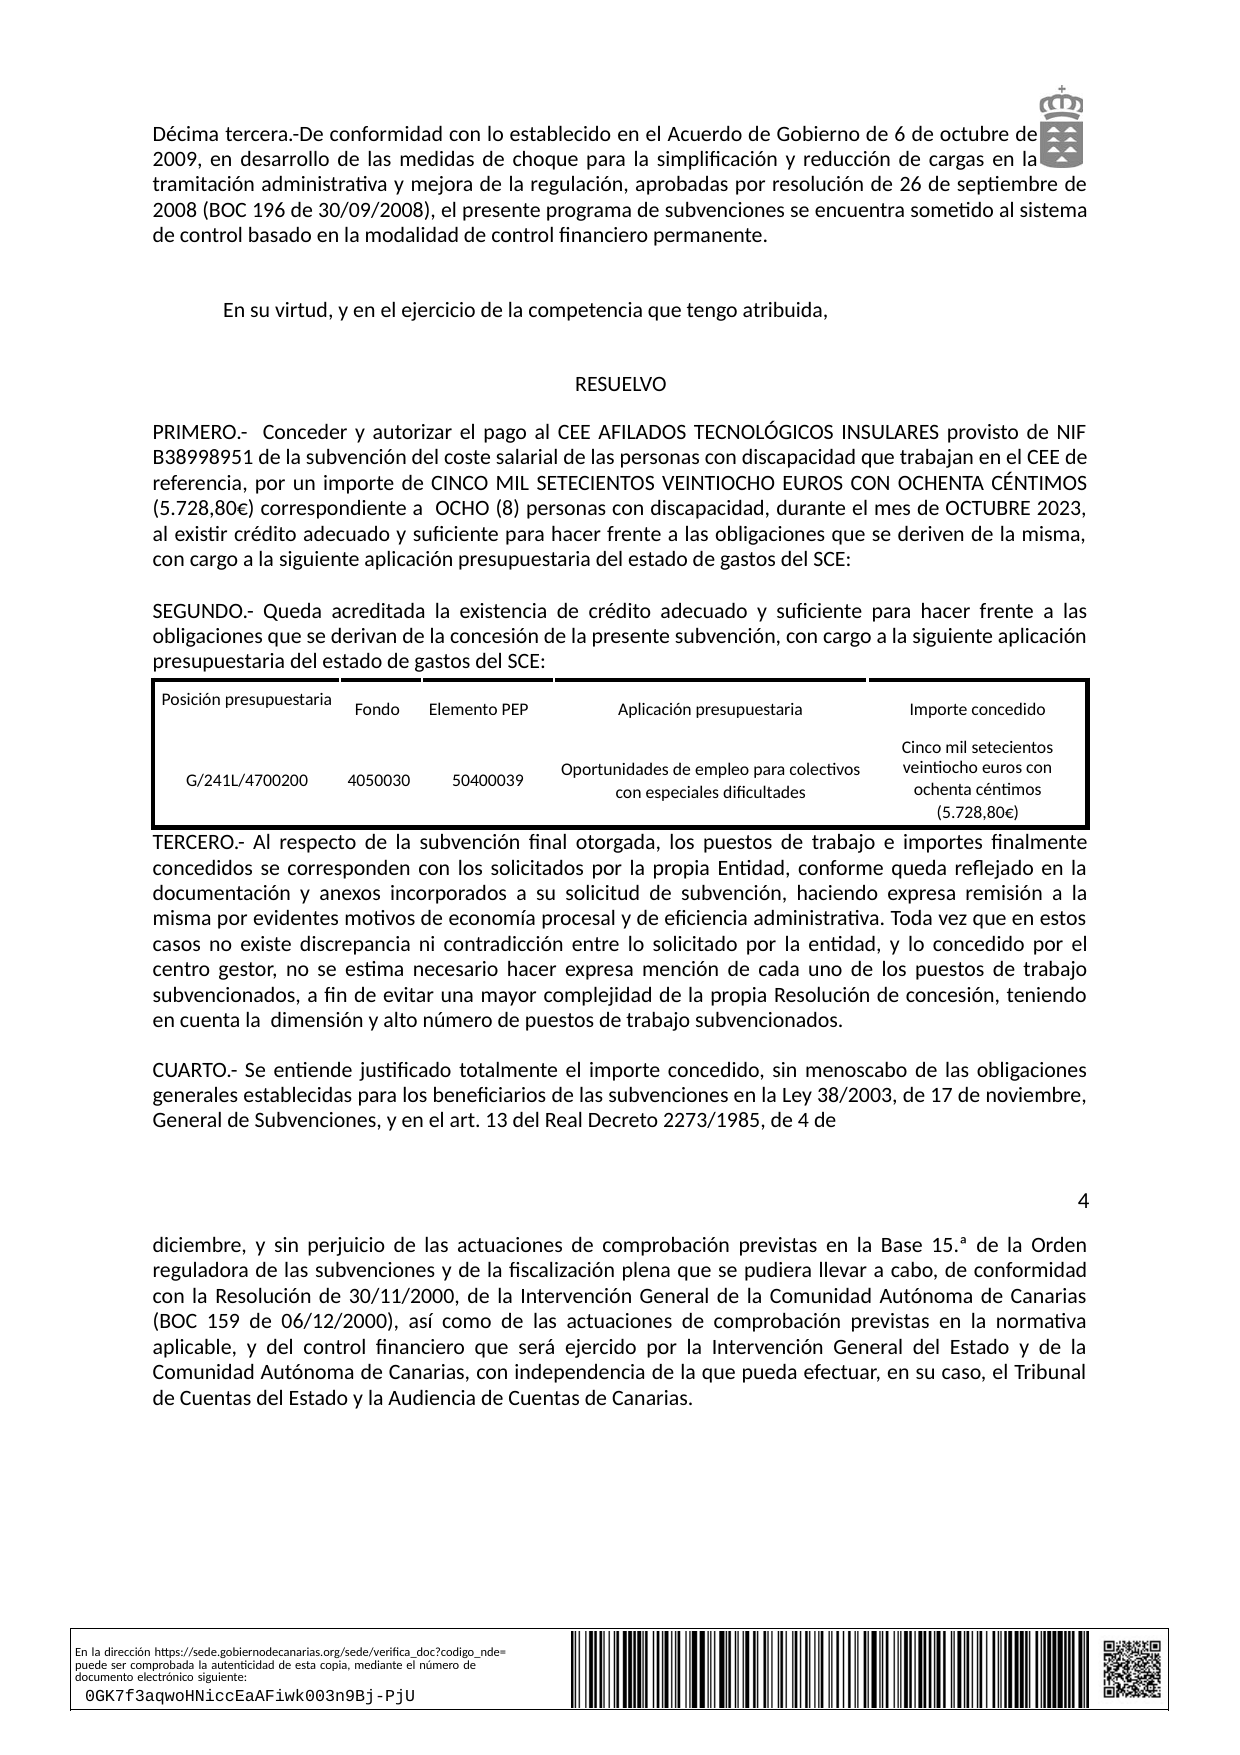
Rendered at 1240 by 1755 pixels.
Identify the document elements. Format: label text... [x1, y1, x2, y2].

table_cell G/241L/4700200 [155, 731, 340, 825]
table_header Aplicación presupuestaria [555, 682, 866, 731]
table_cell Cinco mil setecientos veintiocho euros con ochenta céntimos (5.728,80€) [868, 731, 1085, 825]
table_header Posición presupuestaria [155, 682, 339, 731]
table_cell 4050030 [340, 731, 422, 825]
text Décima tercera.-De conformidad con lo establecido en el Acuerdo de Gobierno de 6 de octubre de 2009, en desarrollo de las medidas de choque para la simplificación y reducción de cargas en la tramitación administrativa y mejora de la regulación, aprobadas por resolución de 26 de septiembre de 2008 (BOC 196 de 30/09/2008), el presente programa de subvenciones se encuentra sometido al sistema de control basado en la modalidad de control financiero permanente. [152, 121, 1088, 248]
text 4 [154, 1186, 1089, 1214]
text PRIMERO.- Conceder y autorizar el pago al CEE AFILADOS TECNOLÓGICOS INSULARES provisto de NIF B38998951 de la subvención del coste salarial de las personas con discapacidad que trabajan en el CEE de referencia, por un importe de CINCO MIL SETECIENTOS VEINTIOCHO EUROS CON OCHENTA CÉNTIMOS (5.728,80€) correspondiente a OCHO (8) personas con discapacidad, durante el mes de OCTUBRE 2023, al existir crédito adecuado y suficiente para hacer frente a las obligaciones que se deriven de la misma, con cargo a la siguiente aplicación presupuestaria del estado de gastos del SCE: [152, 419, 1088, 572]
text En su virtud, y en el ejercicio de la competencia que tengo atribuida, [223, 297, 1088, 322]
text diciembre, y sin perjuicio de las actuaciones de comprobación previstas en la Base 15.ª de la Orden reguladora de las subvenciones y de la fiscalización plena que se pudiera llevar a cabo, de conformidad con la Resolución de 30/11/2000, de la Intervención General de la Comunidad Autónoma de Canarias (BOC 159 de 06/12/2000), así como de las actuaciones de comprobación previstas en la normativa aplicable, y del control financiero que será ejercido por la Intervención General del Estado y de la Comunidad Autónoma de Canarias, con independencia de la que pueda efectuar, en su caso, el Tribunal de Cuentas del Estado y la Audiencia de Cuentas de Canarias. [152, 1232, 1088, 1410]
table_header Fondo [341, 682, 421, 731]
table_header Elemento PEP [423, 682, 553, 731]
text CUARTO.- Se entiende justificado totalmente el importe concedido, sin menoscabo de las obligaciones generales establecidas para los beneficiarios de las subvenciones en la Ley 38/2003, de 17 de noviembre, General de Subvenciones, y en el art. 13 del Real Decreto 2273/1985, de 4 de [152, 1057, 1088, 1133]
table_cell Oportunidades de empleo para colectivos con especiales dificultades [554, 731, 867, 825]
text TERCERO.- Al respecto de la subvención final otorgada, los puestos de trabajo e importes finalmente concedidos se corresponden con los solicitados por la propia Entidad, conforme queda reflejado en la documentación y anexos incorporados a su solicitud de subvención, haciendo expresa remisión a la misma por evidentes motivos de economía procesal y de eficiencia administrativa. Toda vez que en estos casos no existe discrepancia ni contradicción entre lo solicitado por la entidad, y lo concedido por el centro gestor, no se estima necesario hacer expresa mención de cada uno de los puestos de trabajo subvencionados, a fin de evitar una mayor complejidad de la propia Resolución de concesión, teniendo en cuenta la dimensión y alto número de puestos de trabajo subvencionados. [152, 830, 1088, 1033]
table_cell 50400039 [422, 731, 554, 825]
subtitle RESUELVO [209, 370, 1032, 397]
table_header Importe concedido [869, 682, 1085, 731]
text SEGUNDO.- Queda acreditada la existencia de crédito adecuado y suficiente para hacer frente a las obligaciones que se derivan de la concesión de la presente subvención, con cargo a la siguiente aplicación presupuestaria del estado de gastos del SCE: [152, 598, 1088, 674]
